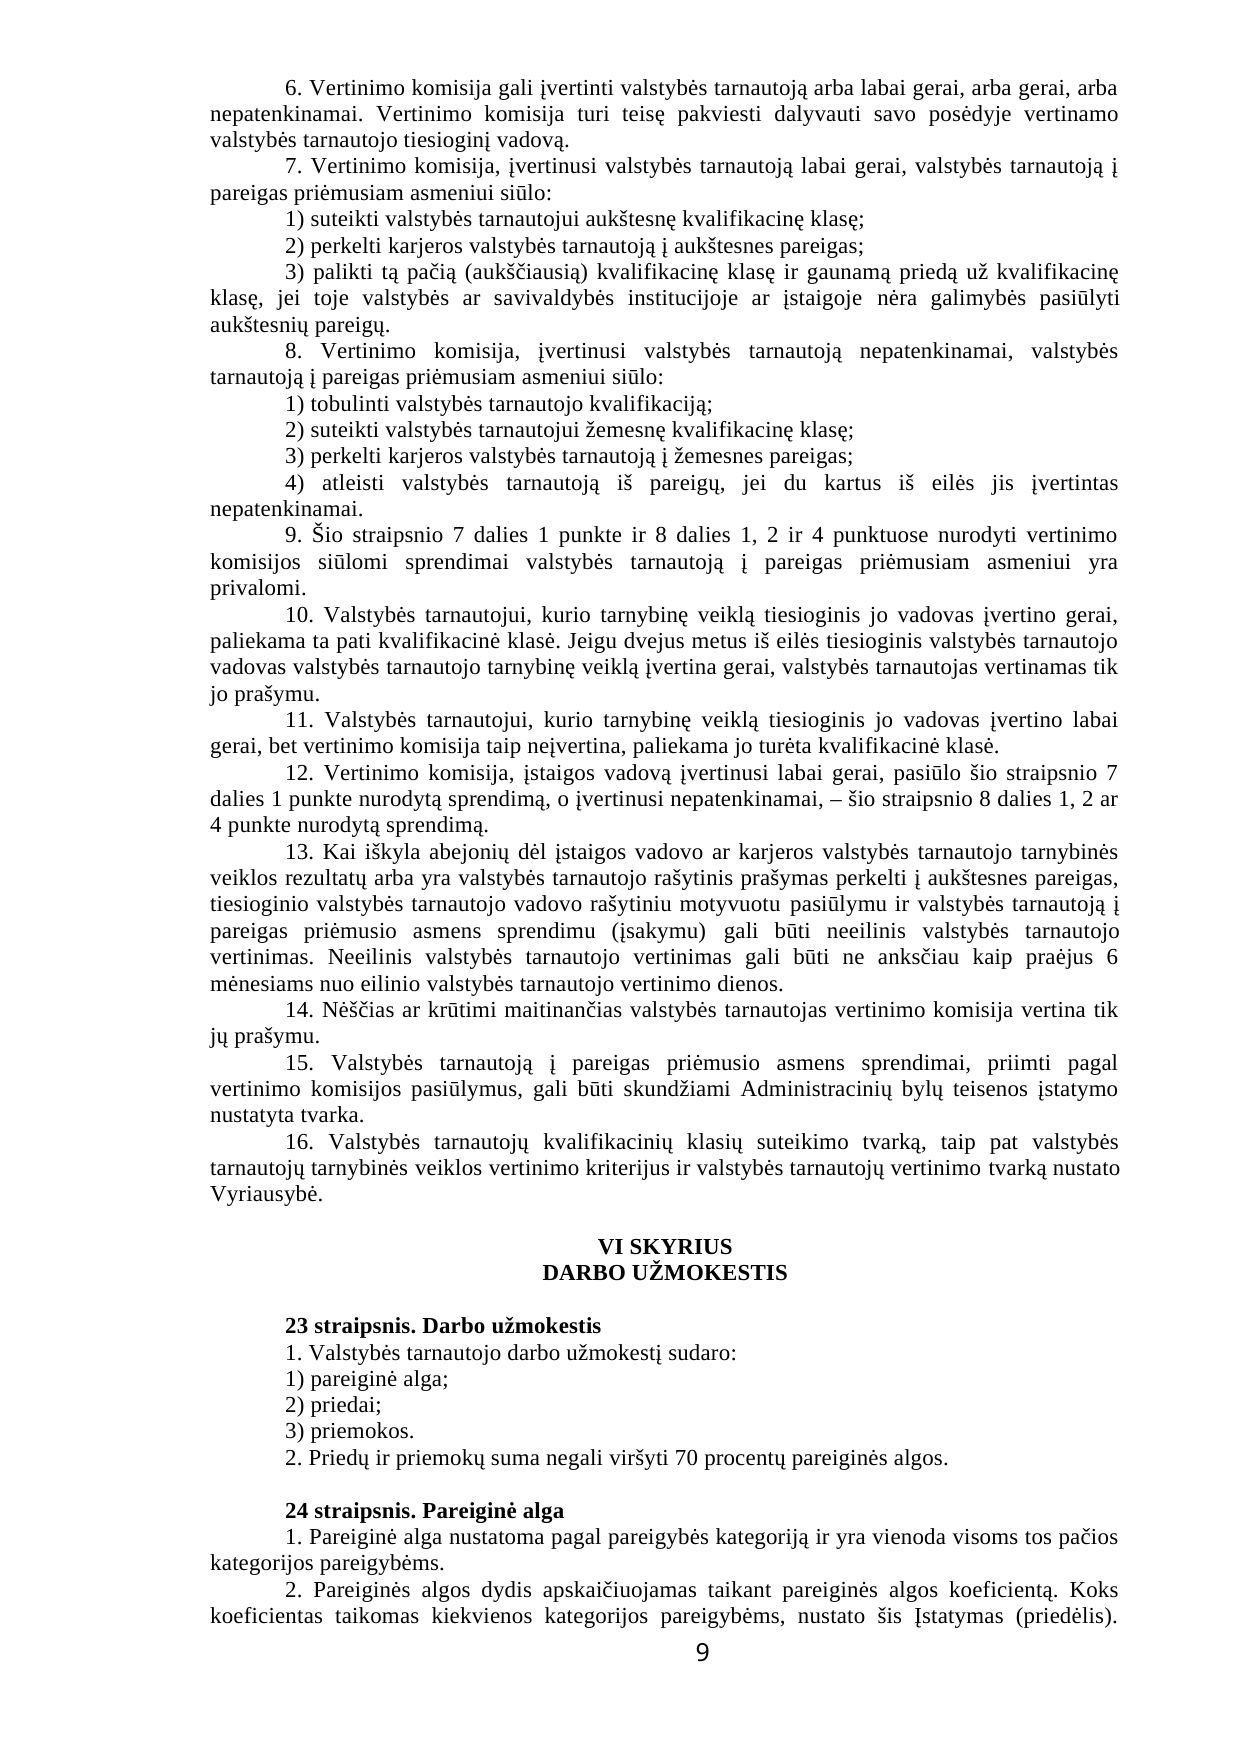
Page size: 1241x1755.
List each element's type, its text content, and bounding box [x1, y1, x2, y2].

text 16. Valstybės tarnautojų kvalifikacinių klasių suteikimo tvarką, taip pat valstybės tarnautojų tarnybinės veiklos vertinimo kriterijus ir valstybės tarnautojų vertinimo tvarką nustato Vyriausybė. [210, 1128, 1120, 1207]
text 14. Nėščias ar krūtimi maitinančias valstybės tarnautojas vertinimo komisija vertina tik jų prašymu. [210, 996, 1120, 1049]
text 10. Valstybės tarnautojui, kurio tarnybinę veiklą tiesioginis jo vadovas įvertino gerai, paliekama ta pati kvalifikacinė klasė. Jeigu dvejus metus iš eilės tiesioginis valstybės tarnautojo vadovas valstybės tarnautojo tarnybinę veiklą įvertina gerai, valstybės tarnautojas vertinamas tik jo prašymu. [210, 601, 1120, 706]
text 1) pareiginė alga; [210, 1365, 1120, 1391]
text 3) perkelti karjeros valstybės tarnautoją į žemesnes pareigas; [210, 442, 1120, 469]
text 4) atleisti valstybės tarnautoją iš pareigų, jei du kartus iš eilės jis įvertintas nepatenkinamai. [210, 469, 1120, 522]
text 1. Valstybės tarnautojo darbo užmokestį sudaro: [210, 1338, 1120, 1365]
text 1. Pareiginė alga nustatoma pagal pareigybės kategoriją ir yra vienoda visoms tos pačios kategorijos pareigybėms. [210, 1523, 1120, 1576]
text 1) tobulinti valstybės tarnautojo kvalifikaciją; [210, 390, 1120, 416]
text 2) suteikti valstybės tarnautojui žemesnę kvalifikacinę klasę; [210, 416, 1120, 442]
text 23 straipsnis. Darbo užmokestis [210, 1312, 1120, 1338]
text 1) suteikti valstybės tarnautojui aukštesnę kvalifikacinę klasę; [210, 205, 1120, 232]
text 2) priedai; [210, 1391, 1120, 1418]
text 24 straipsnis. Pareiginė alga [210, 1497, 1120, 1523]
text 3) priemokos. [210, 1418, 1120, 1444]
text 11. Valstybės tarnautojui, kurio tarnybinę veiklą tiesioginis jo vadovas įvertino labai gerai, bet vertinimo komisija taip neįvertina, paliekama jo turėta kvalifikacinė klasė. [210, 706, 1120, 759]
text 12. Vertinimo komisija, įstaigos vadovą įvertinusi labai gerai, pasiūlo šio straipsnio 7 dalies 1 punkte nurodytą sprendimą, o įvertinusi nepatenkinamai, – šio straipsnio 8 dalies 1, 2 ar 4 punkte nurodytą sprendimą. [210, 759, 1120, 838]
text 2. Pareiginės algos dydis apskaičiuojamas taikant pareiginės algos koeficientą. Koks koeficientas taikomas kiekvienos kategorijos pareigybėms, nustato šis Įstatymas (priedėlis). [210, 1576, 1120, 1628]
text 2) perkelti karjeros valstybės tarnautoją į aukštesnes pareigas; [210, 232, 1120, 258]
text 7. Vertinimo komisija, įvertinusi valstybės tarnautoją labai gerai, valstybės tarnautoją į pareigas priėmusiam asmeniui siūlo: [210, 153, 1120, 205]
text DARBO UŽMOKESTIS [210, 1259, 1120, 1286]
text 15. Valstybės tarnautoją į pareigas priėmusio asmens sprendimai, priimti pagal vertinimo komisijos pasiūlymus, gali būti skundžiami Administracinių bylų teisenos įstatymo nustatyta tvarka. [210, 1049, 1120, 1128]
text 6. Vertinimo komisija gali įvertinti valstybės tarnautoją arba labai gerai, arba gerai, arba nepatenkinamai. Vertinimo komisija turi teisę pakviesti dalyvauti savo posėdyje vertinamo valstybės tarnautojo tiesioginį vadovą. [210, 73, 1120, 153]
text 2. Priedų ir priemokų suma negali viršyti 70 procentų pareiginės algos. [210, 1444, 1120, 1470]
text 3) palikti tą pačią (aukščiausią) kvalifikacinę klasę ir gaunamą priedą už kvalifikacinę klasę, jei toje valstybės ar savivaldybės institucijoje ar įstaigoje nėra galimybės pasiūlyti aukštesnių pareigų. [210, 258, 1120, 337]
subtitle VI SKYRIUS [210, 1233, 1120, 1259]
text 8. Vertinimo komisija, įvertinusi valstybės tarnautoją nepatenkinamai, valstybės tarnautoją į pareigas priėmusiam asmeniui siūlo: [210, 337, 1120, 390]
text 9. Šio straipsnio 7 dalies 1 punkte ir 8 dalies 1, 2 ir 4 punktuose nurodyti vertinimo komisijos siūlomi sprendimai valstybės tarnautoją į pareigas priėmusiam asmeniui yra privalomi. [210, 522, 1120, 601]
text 13. Kai iškyla abejonių dėl įstaigos vadovo ar karjeros valstybės tarnautojo tarnybinės veiklos rezultatų arba yra valstybės tarnautojo rašytinis prašymas perkelti į aukštesnes pareigas, tiesioginio valstybės tarnautojo vadovo rašytiniu motyvuotu pasiūlymu ir valstybės tarnautoją į pareigas priėmusio asmens sprendimu (įsakymu) gali būti neeilinis valstybės tarnautojo vertinimas. Neeilinis valstybės tarnautojo vertinimas gali būti ne anksčiau kaip praėjus 6 mėnesiams nuo eilinio valstybės tarnautojo vertinimo dienos. [210, 838, 1120, 996]
